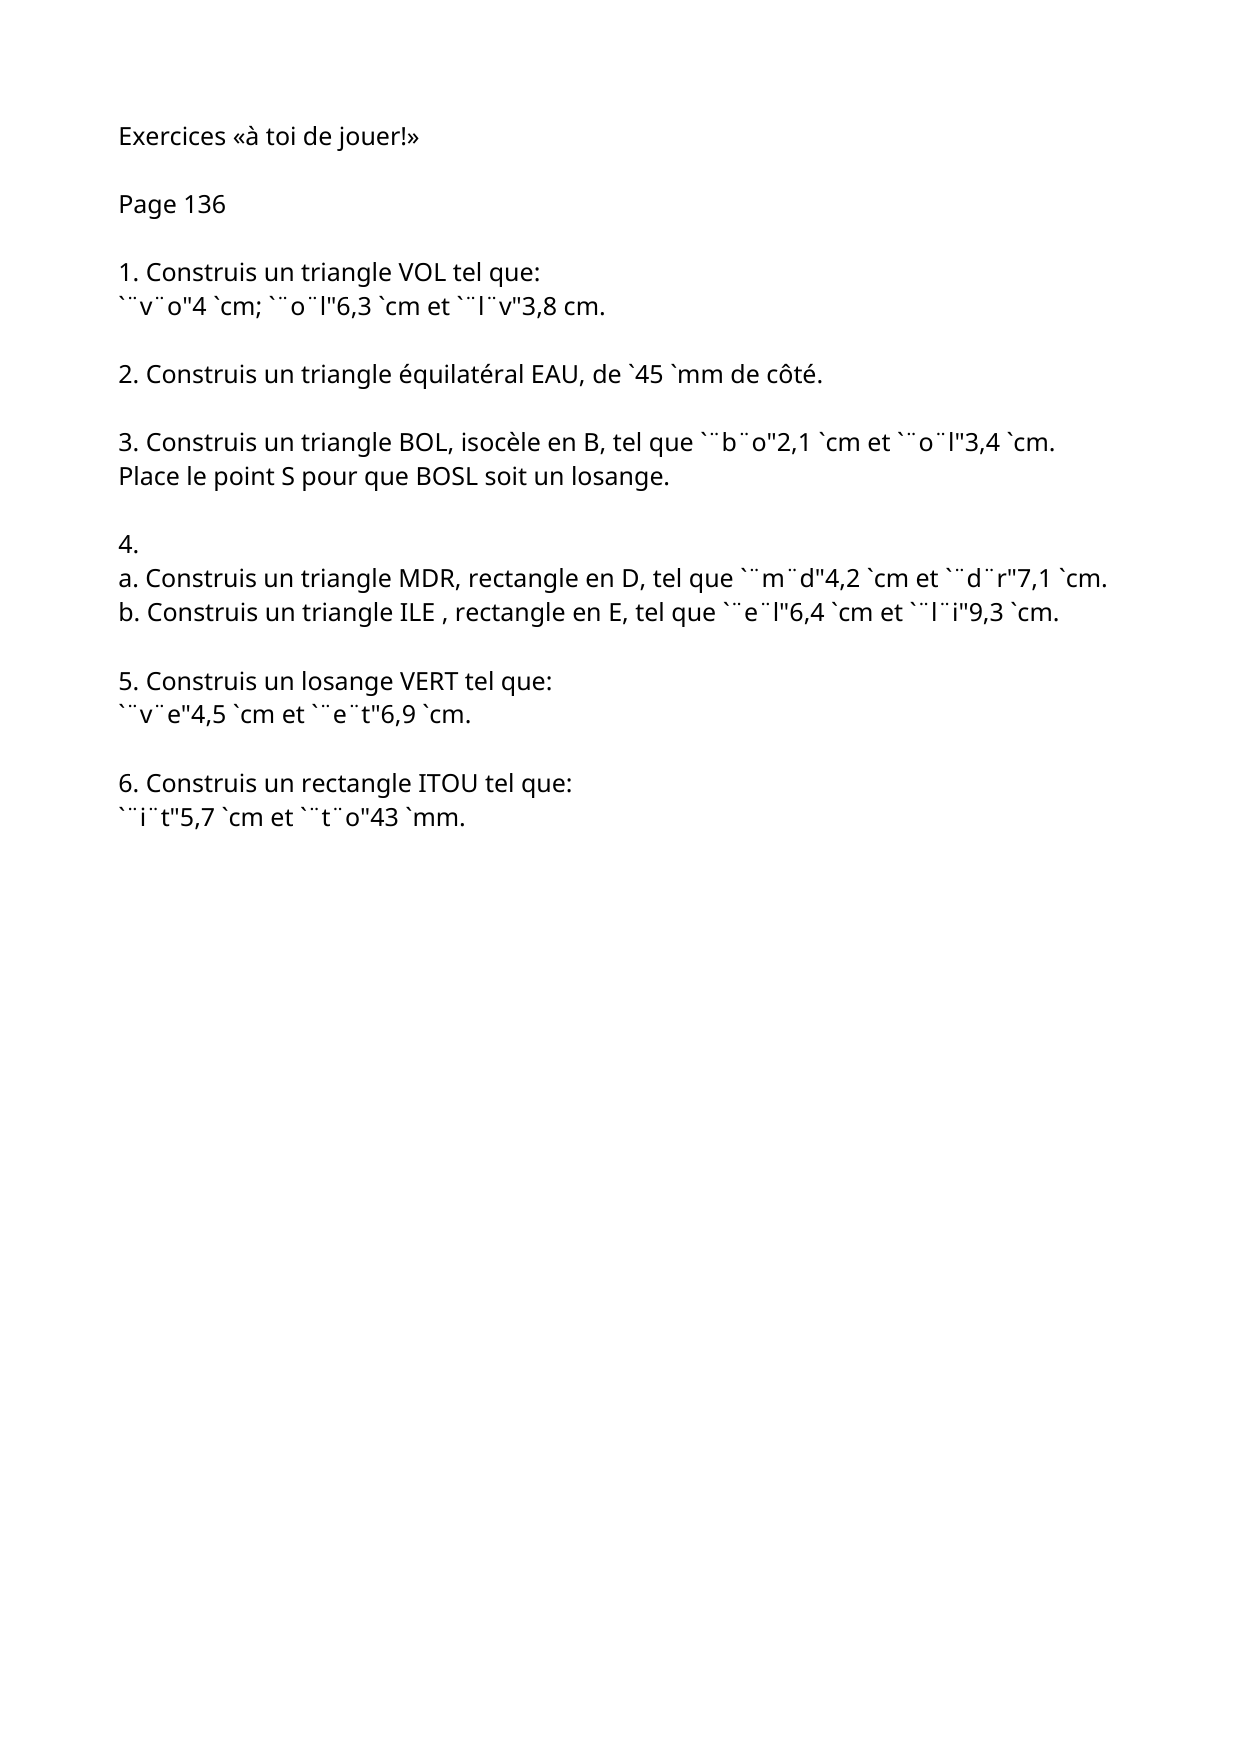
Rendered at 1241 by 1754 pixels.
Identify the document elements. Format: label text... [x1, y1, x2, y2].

text `¨i¨t"5,7 `cm et `¨t¨o"43 `mm. [118, 799, 1122, 833]
text 6. Construis un rectangle ITOU tel que: [118, 765, 1122, 799]
text 3. Construis un triangle BOL, isocèle en B, tel que `¨b¨o"2,1 `cm et `¨o¨l"3,4 `cm. [118, 425, 1122, 459]
text `¨v¨e"4,5 `cm et `¨e¨t"6,9 `cm. [118, 697, 1122, 731]
text b. Construis un triangle ILE , rectangle en E, tel que `¨e¨l"6,4 `cm et `¨l¨i"9,3 `cm. [118, 595, 1122, 629]
text Place le point S pour que BOSL soit un losange. [118, 459, 1122, 493]
text Exercices «à toi de jouer!» [118, 118, 1122, 152]
text `¨v¨o"4 `cm; `¨o¨l"6,3 `cm et `¨l¨v"3,8 cm. [118, 288, 1122, 322]
text 4. [118, 527, 1122, 561]
text 1. Construis un triangle VOL tel que: [118, 254, 1122, 288]
text Page 136 [118, 186, 1122, 220]
text 2. Construis un triangle équilatéral EAU, de `45 `mm de côté. [118, 357, 1122, 391]
text a. Construis un triangle MDR, rectangle en D, tel que `¨m¨d"4,2 `cm et `¨d¨r"7,1 `cm. [118, 561, 1122, 595]
text 5. Construis un losange VERT tel que: [118, 663, 1122, 697]
